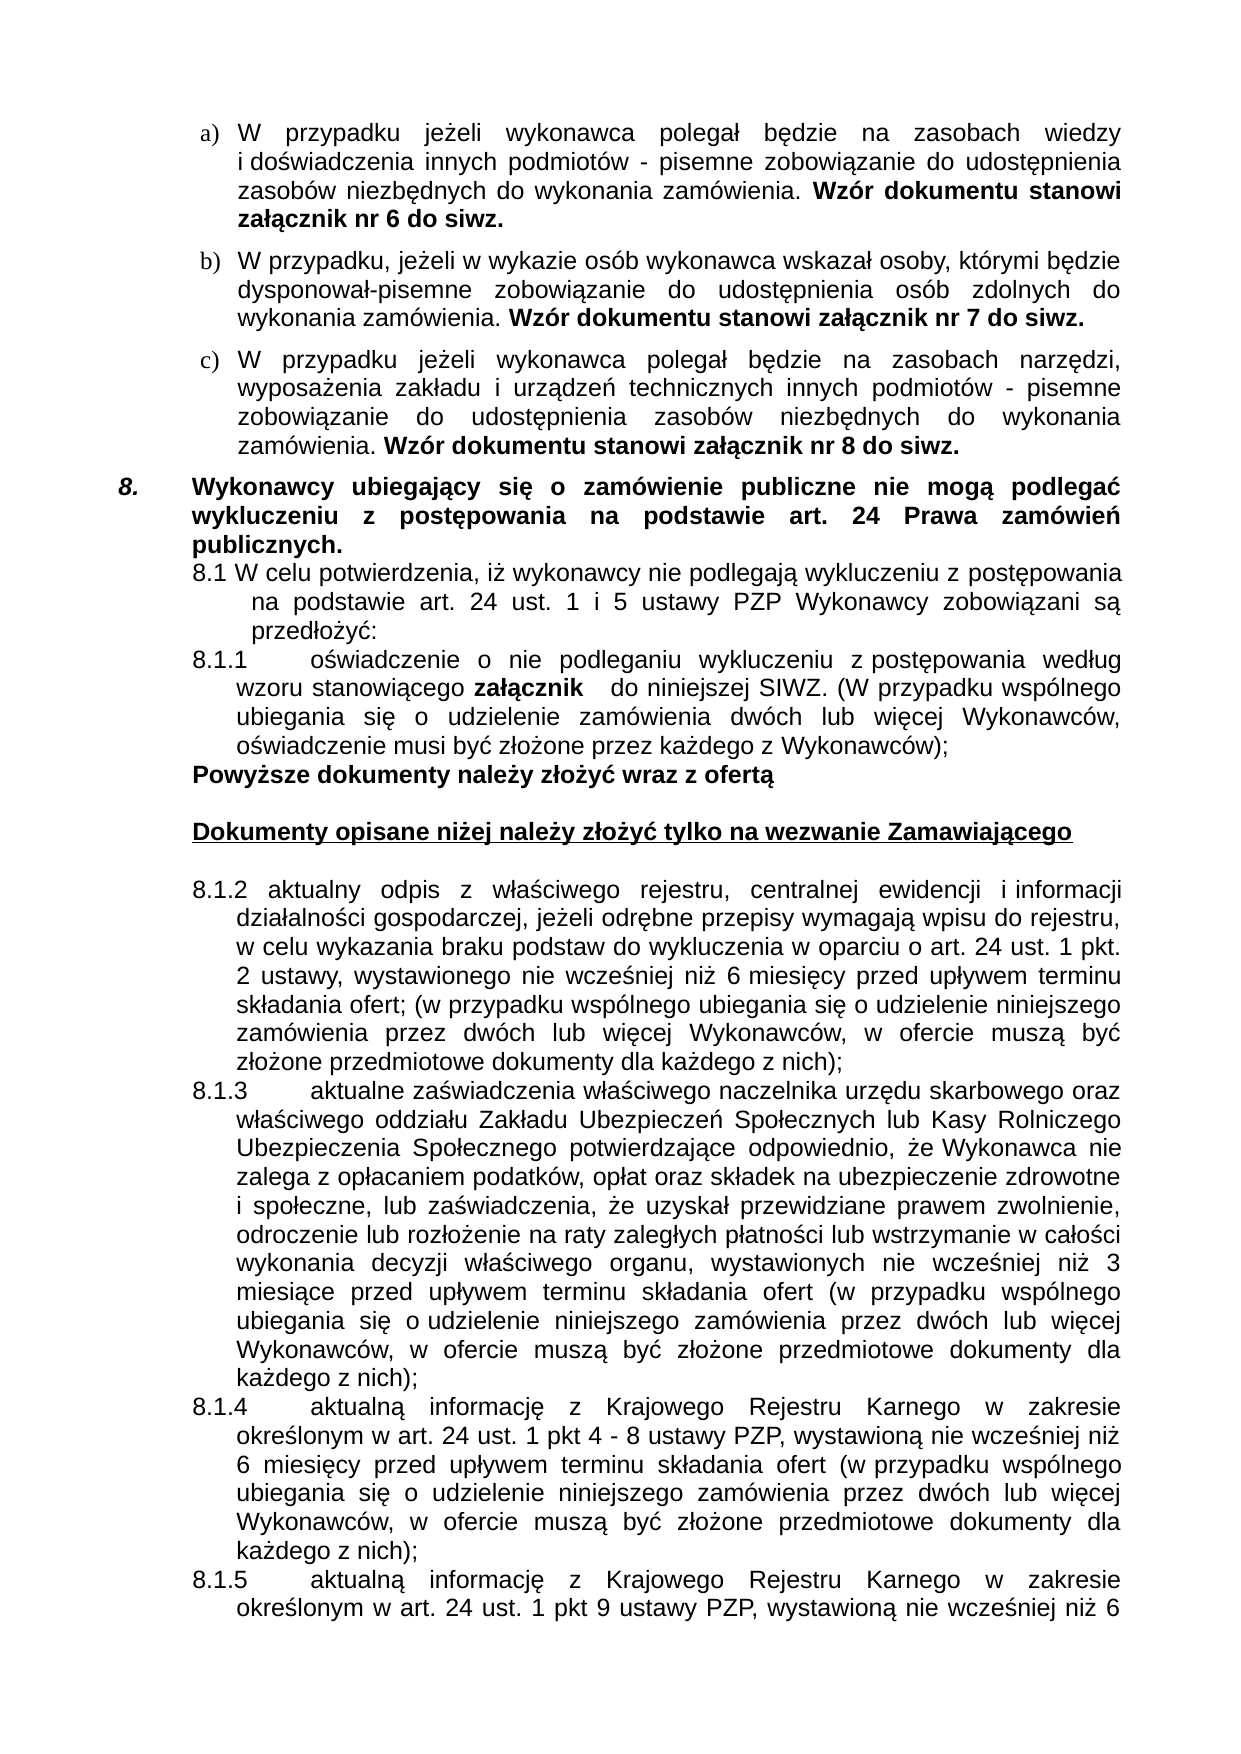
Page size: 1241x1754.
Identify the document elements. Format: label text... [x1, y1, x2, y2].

text Powyższe dokumenty należy złożyć wraz z ofertą [192, 760, 1122, 788]
text 8.1.3 aktualne zaświadczenia właściwego naczelnika urzędu skarbowego oraz właściwego oddziału Zakładu Ubezpieczeń Społecznych lub Kasy Rolniczego Ubezpieczenia Społecznego potwierdzające odpowiednio, że Wykonawca nie zalega z opłacaniem podatków, opłat oraz składek na ubezpieczenie zdrowotne i społeczne, lub zaświadczenia, że uzyskał przewidziane prawem zwolnienie, odroczenie lub rozłożenie na raty zaległych płatności lub wstrzymanie w całości wykonania decyzji właściwego organu, wystawionych nie wcześniej niż 3 miesiące przed upływem terminu składania ofert (w przypadku wspólnego ubiegania się o udzielenie niniejszego zamówienia przez dwóch lub więcej Wykonawców, w ofercie muszą być złożone przedmiotowe dokumenty dla każdego z nich); [192, 1076, 1122, 1392]
list W przypadku jeżeli wykonawca polegał będzie na zasobach narzędzi, wyposażenia zakładu i urządzeń technicznych innych podmiotów - pisemne zobowiązanie do udostępnienia zasobów niezbędnych do wykonania zamówienia. Wzór dokumentu stanowi załącznik nr 8 do siwz. [200, 344, 1122, 460]
text 8.1.5 aktualną informację z Krajowego Rejestru Karnego w zakresie określonym w art. 24 ust. 1 pkt 9 ustawy PZP, wystawioną nie wcześniej niż 6 [192, 1565, 1122, 1622]
list W przypadku jeżeli wykonawca polegał będzie na zasobach wiedzy i doświadczenia innych podmiotów - pisemne zobowiązanie do udostępnienia zasobów niezbędnych do wykonania zamówienia. Wzór dokumentu stanowi załącznik nr 6 do siwz. [200, 118, 1122, 233]
text 8.1.2 aktualny odpis z właściwego rejestru, centralnej ewidencji i informacji działalności gospodarczej, jeżeli odrębne przepisy wymagają wpisu do rejestru, w celu wykazania braku podstaw do wykluczenia w oparciu o art. 24 ust. 1 pkt. 2 ustawy, wystawionego nie wcześniej niż 6 miesięcy przed upływem terminu składania ofert; (w przypadku wspólnego ubiegania się o udzielenie niniejszego zamówienia przez dwóch lub więcej Wykonawców, w ofercie muszą być złożone przedmiotowe dokumenty dla każdego z nich); [192, 875, 1122, 1076]
text 8. Wykonawcy ubiegający się o zamówienie publiczne nie mogą podlegać wykluczeniu z postępowania na podstawie art. 24 Prawa zamówień publicznych. [118, 472, 1122, 558]
list W przypadku, jeżeli w wykazie osób wykonawca wskazał osoby, którymi będzie dysponował-pisemne zobowiązanie do udostępnienia osób zdolnych do wykonania zamówienia. Wzór dokumentu stanowi załącznik nr 7 do siwz. [200, 246, 1122, 332]
text 8.1 W celu potwierdzenia, iż wykonawcy nie podlegają wykluczeniu z postępowania na podstawie art. 24 ust. 1 i 5 ustawy PZP Wykonawcy zobowiązani są przedłożyć: [192, 558, 1122, 645]
text Dokumenty opisane niżej należy złożyć tylko na wezwanie Zamawiającego [192, 817, 1122, 846]
text 8.1.4 aktualną informację z Krajowego Rejestru Karnego w zakresie określonym w art. 24 ust. 1 pkt 4 - 8 ustawy PZP, wystawioną nie wcześniej niż 6 miesięcy przed upływem terminu składania ofert (w przypadku wspólnego ubiegania się o udzielenie niniejszego zamówienia przez dwóch lub więcej Wykonawców, w ofercie muszą być złożone przedmiotowe dokumenty dla każdego z nich); [192, 1392, 1122, 1565]
text 8.1.1 oświadczenie o nie podleganiu wykluczeniu z postępowania według wzoru stanowiącego załącznik do niniejszej SIWZ. (W przypadku wspólnego ubiegania się o udzielenie zamówienia dwóch lub więcej Wykonawców, oświadczenie musi być złożone przez każdego z Wykonawców); [192, 645, 1122, 760]
